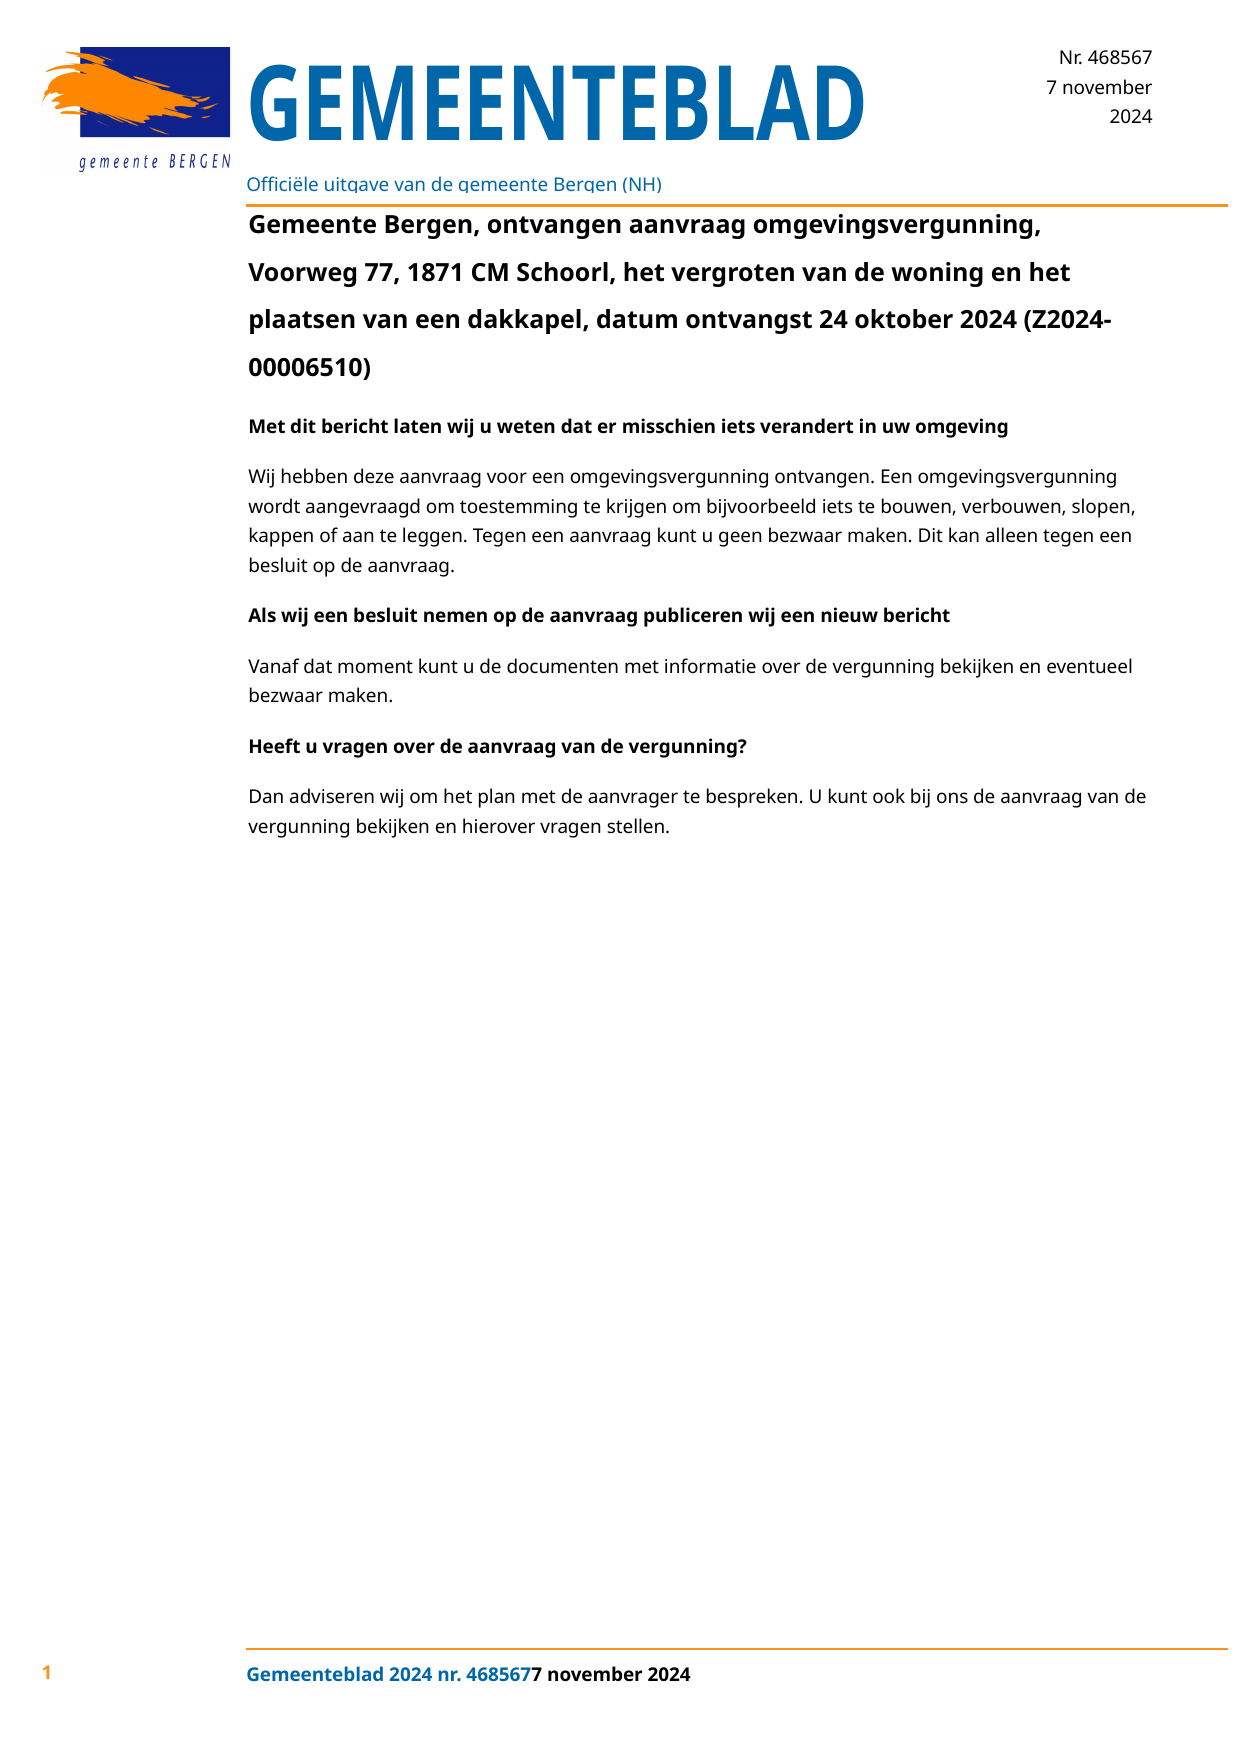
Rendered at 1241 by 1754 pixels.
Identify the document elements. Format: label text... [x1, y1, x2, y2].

text Heeft u vragen over de aanvraag van de vergunning? [248, 733, 1152, 759]
text Met dit bericht laten wij u weten dat er misschien iets verandert in uw omgeving [248, 413, 1152, 439]
text Gemeente Bergen, ontvangen aanvraag omgevingsvergunning, Voorweg 77, 1871 CM Schoorl, het vergroten van de woning en het plaatsen van een dakkapel, datum ontvangst 24 oktober 2024 (Z2024-00006510) [248, 207, 1152, 384]
text Als wij een besluit nemen op de aanvraag publiceren wij een nieuw bericht [248, 603, 1152, 628]
text Wij hebben deze aanvraag voor een omgevingsvergunning ontvangen. Een omgevingsvergunning wordt aangevraagd om toestemming te krijgen om bijvoorbeeld iets te bouwen, verbouwen, slopen, kappen of aan te leggen. Tegen een aanvraag kunt u geen bezwaar maken. Dit kan alleen tegen een besluit op de aanvraag. [248, 463, 1152, 578]
picture [41, 47, 231, 172]
text Dan adviseren wij om het plan met de aanvrager te bespreken. U kunt ook bij ons de aanvraag van de vergunning bekijken en hierover vragen stellen. [248, 783, 1152, 839]
text Vanaf dat moment kunt u de documenten met informatie over de vergunning bekijken en eventueel bezwaar maken. [248, 653, 1152, 708]
